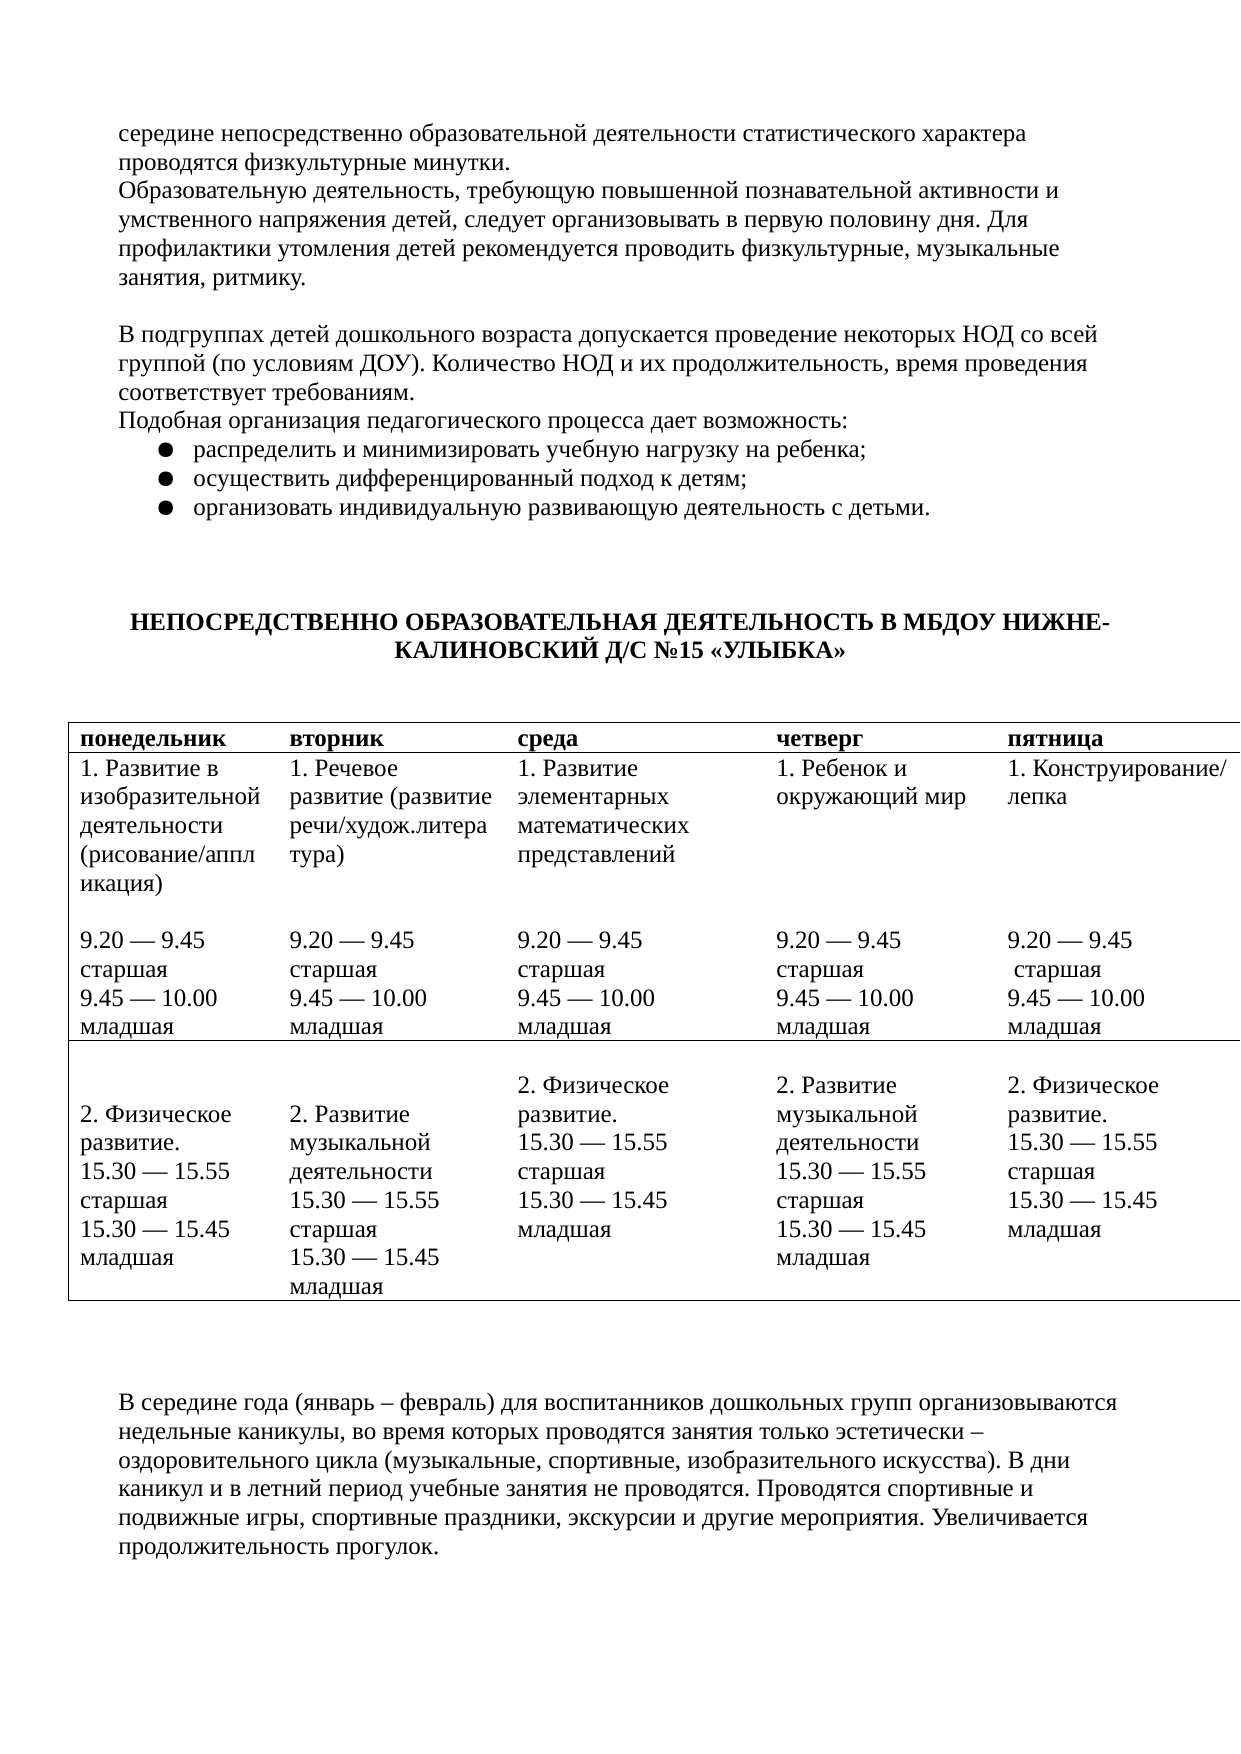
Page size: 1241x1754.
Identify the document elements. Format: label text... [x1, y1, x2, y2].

text НЕПОСРЕДСТВЕННО ОБРАЗОВАТЕЛЬНАЯ ДЕЯТЕЛЬНОСТЬ В МБДОУ НИЖНЕ-КАЛИНОВСКИЙ Д/С №15 «УЛЫБКА» [118, 607, 1122, 664]
text В подгруппах детей дошкольного возраста допускается проведение некоторых НОД со всей группой (по условиям ДОУ). Количество НОД и их продолжительность, время проведения соответствует требованиям. [118, 319, 1122, 406]
table_header четверг [765, 723, 996, 752]
table_cell 2. Физическое развитие. 15.30 — 15.55 старшая 15.30 — 15.45 младшая [996, 1041, 1240, 1300]
table_cell 1. Конструирование/ лепка 9.20 — 9.45 старшая 9.45 — 10.00 младшая [996, 753, 1240, 1040]
text В середине года (январь – февраль) для воспитанников дошкольных групп организовываются недельные каникулы, во время которых проводятся занятия только эстетически – оздоровительного цикла (музыкальные, спортивные, изобразительного искусства). В дни каникул и в летний период учебные занятия не проводятся. Проводятся спортивные и подвижные игры, спортивные праздники, экскурсии и другие мероприятия. Увеличивается продолжительность прогулок. [118, 1387, 1122, 1560]
table_header среда [506, 723, 765, 752]
list распределить и минимизировать учебную нагрузку на ребенка; [156, 434, 1122, 463]
table_cell 1. Ребенок и окружающий мир 9.20 — 9.45 старшая 9.45 — 10.00 младшая [765, 753, 996, 1040]
list осуществить дифференцированный подход к детям; [156, 463, 1122, 492]
table_header вторник [278, 723, 506, 752]
text середине непосредственно образовательной деятельности статистического характера проводятся физкультурные минутки. [118, 118, 1122, 176]
table_cell 2. Развитие музыкальной деятельности 15.30 — 15.55 старшая 15.30 — 15.45 младшая [765, 1041, 996, 1300]
table_header понедельник [69, 723, 278, 752]
table_cell 2. Физическое развитие. 15.30 — 15.55 старшая 15.30 — 15.45 младшая [506, 1041, 765, 1300]
table_cell 2. Физическое развитие. 15.30 — 15.55 старшая 15.30 — 15.45 младшая [69, 1041, 278, 1300]
table_header пятница [996, 723, 1240, 752]
table_cell 1. Развитие элементарных математических представлений 9.20 — 9.45 старшая 9.45 — 10.00 младшая [506, 753, 765, 1040]
text Образовательную деятельность, требующую повышенной познавательной активности и умственного напряжения детей, следует организовывать в первую половину дня. Для профилактики утомления детей рекомендуется проводить физкультурные, музыкальные занятия, ритмику. [118, 176, 1122, 291]
list организовать индивидуальную развивающую деятельность с детьми. [156, 492, 1122, 521]
table_cell 2. Развитие музыкальной деятельности 15.30 — 15.55 старшая 15.30 — 15.45 младшая [278, 1041, 506, 1300]
table_cell 1. Речевое развитие (развитие речи/худож.литература) 9.20 — 9.45 старшая 9.45 — 10.00 младшая [278, 753, 506, 1040]
table_cell 1. Развитие в изобразительной деятельности (рисование/аппликация) 9.20 — 9.45 старшая 9.45 — 10.00 младшая [69, 753, 278, 1040]
text Подобная организация педагогического процесса дает возможность: [118, 406, 1122, 434]
